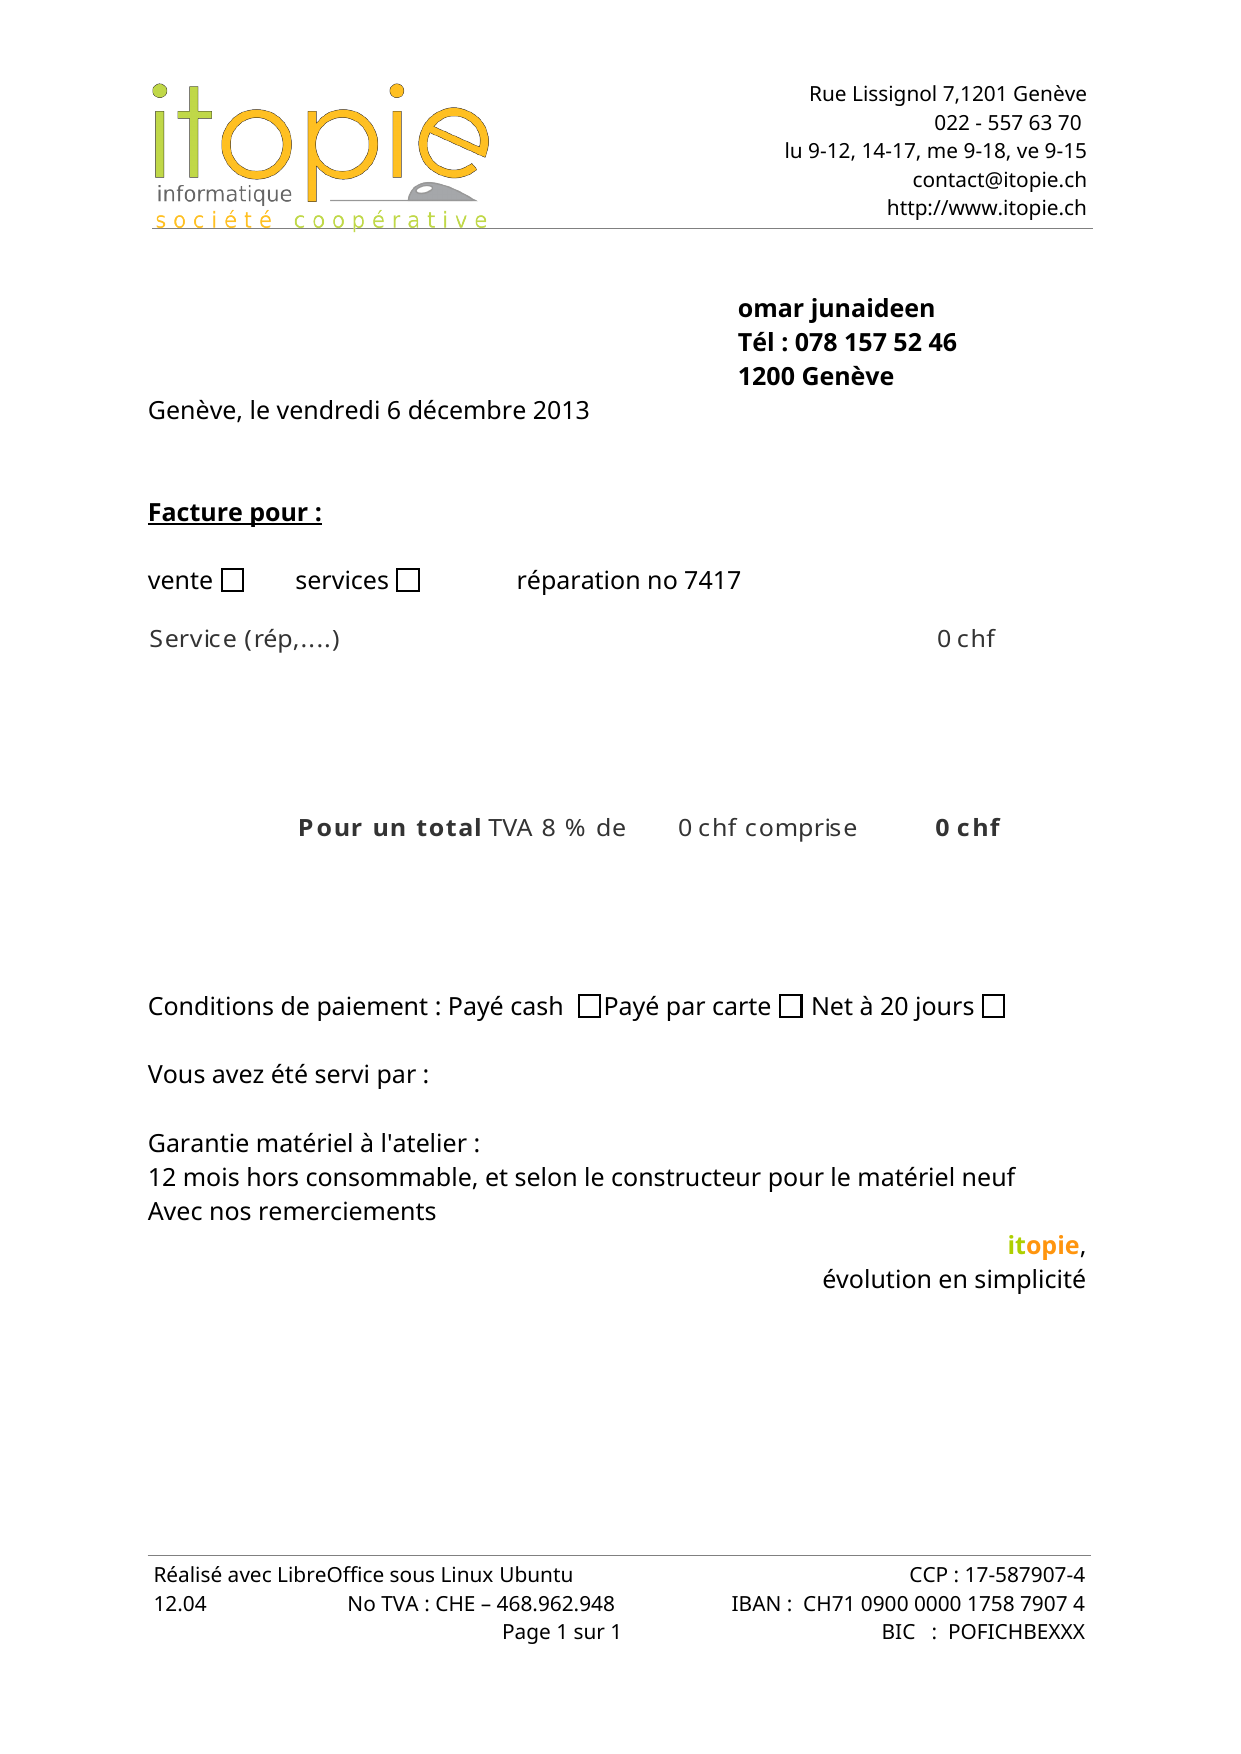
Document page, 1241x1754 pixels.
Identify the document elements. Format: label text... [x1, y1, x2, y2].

text Garantie matériel à l'atelier : [148, 1125, 1093, 1159]
text évolution en simplicité [148, 1262, 1093, 1296]
text Facture pour : [148, 495, 1093, 529]
text Genève, le vendredi 6 décembre 2013 [148, 392, 1093, 427]
text Avec nos remerciements [148, 1193, 1093, 1227]
text vente services réparation no 7417 [148, 563, 1093, 597]
text omar junaideen [148, 290, 1093, 324]
text 12 mois hors consommable, et selon le constructeur pour le matériel neuf [148, 1159, 1093, 1193]
picture [138, 72, 500, 244]
text Vous avez été servi par : [148, 1057, 1093, 1091]
text Tél : 078 157 52 46 [148, 324, 1093, 358]
text Conditions de paiement : Payé cash Payé par carte Net à 20 jours [148, 989, 1093, 1023]
text itopie, [148, 1227, 1093, 1262]
text 1200 Genève [148, 358, 1093, 392]
